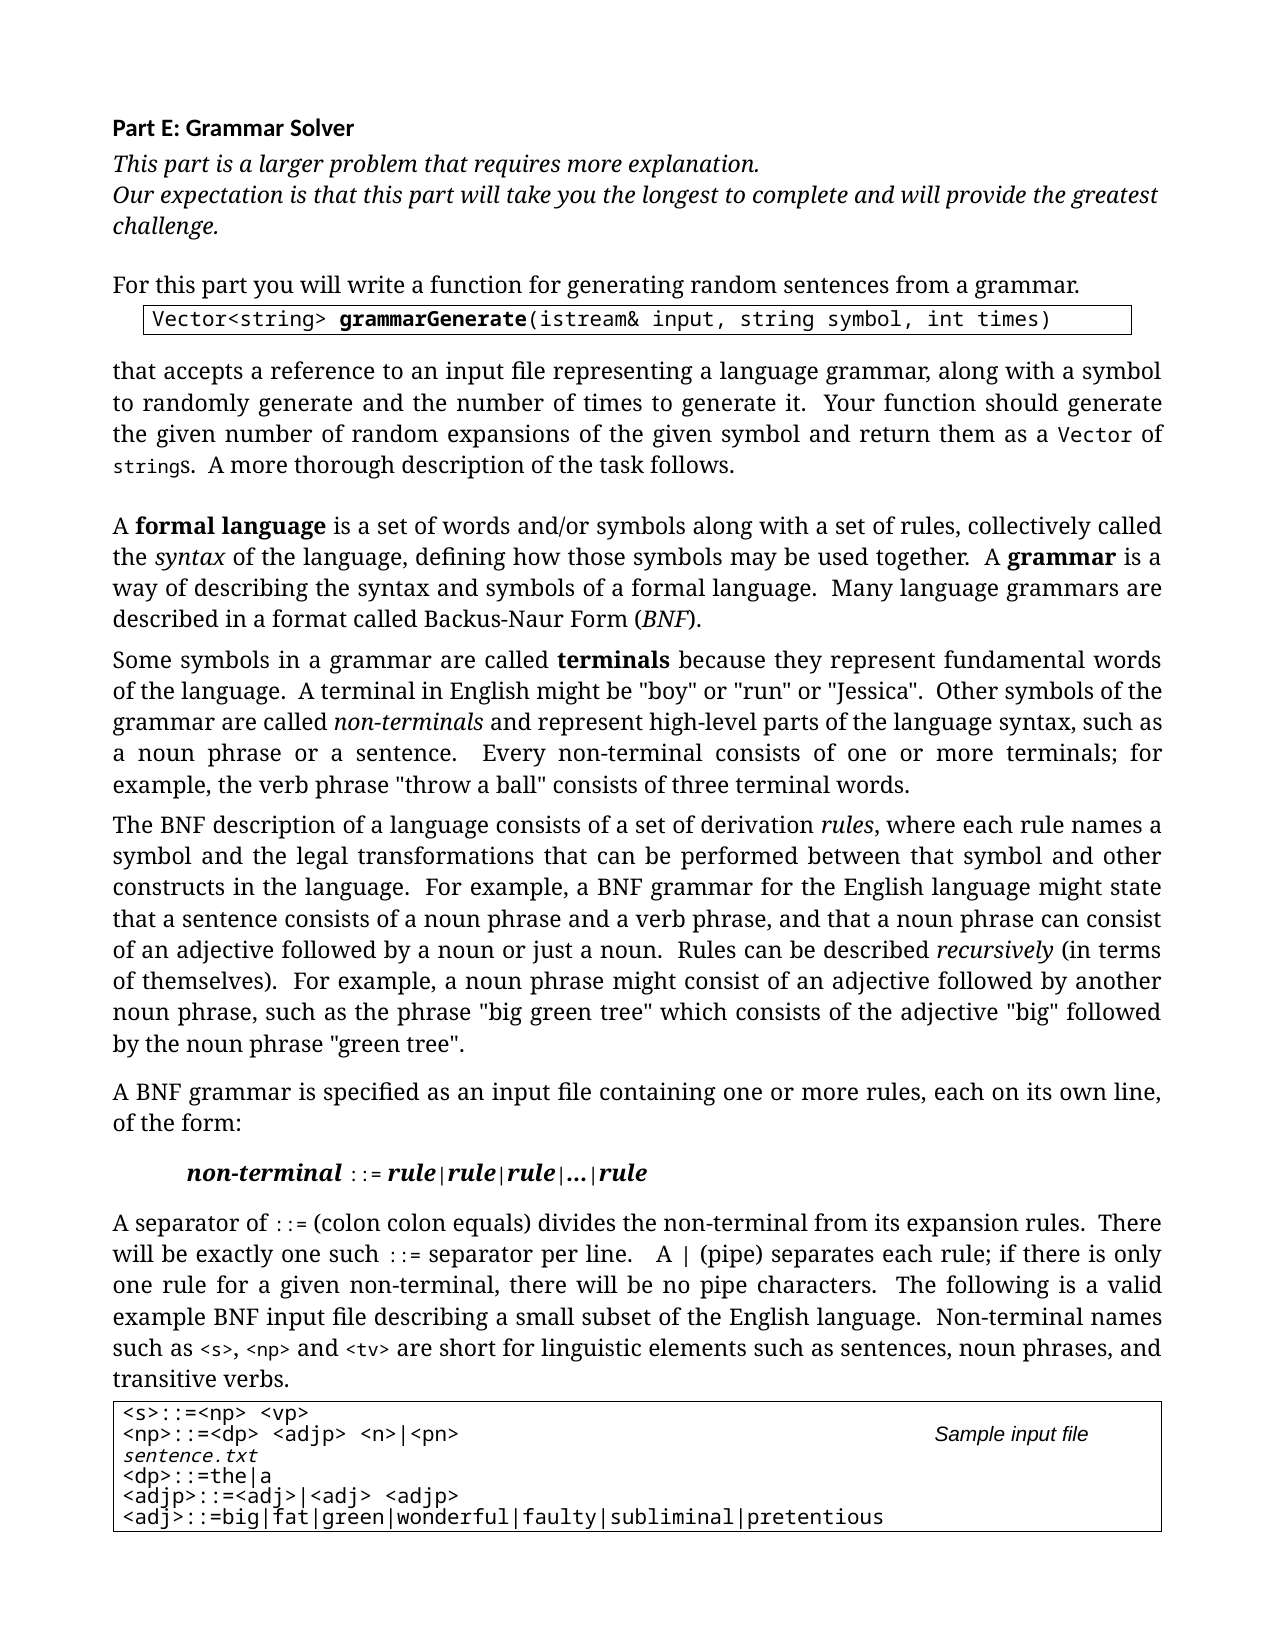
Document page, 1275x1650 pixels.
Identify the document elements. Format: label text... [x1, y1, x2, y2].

text <s>::=<np> <vp> [114, 1402, 1161, 1422]
text Vector<string> grammarGenerate(istream& input, string symbol, int times) [144, 306, 1131, 334]
text <adjp>::=<adj>|<adj> <adjp> [114, 1484, 1161, 1505]
text This part is a larger problem that requires more explanation. Our expectation is that this part will take you the longest to complete and will provide the greatest challenge. [112, 147, 1162, 241]
text non-terminal ::= rule|rule|rule|...|rule [112, 1157, 1162, 1188]
text <adj>::=big|fat|green|wonderful|faulty|subliminal|pretentious [114, 1505, 1161, 1531]
text <np>::=<dp> <adjp> <n>|<pn> Sample input file sentence.txt [114, 1422, 1161, 1463]
text The BNF description of a language consists of a set of derivation rules, where each rule names a symbol and the legal transformations that can be performed between that symbol and other constructs in the language. For example, a BNF grammar for the English language might state that a sentence consists of a noun phrase and a verb phrase, and that a noun phrase can consist of an adjective followed by a noun or just a noun. Rules can be described recursively (in terms of themselves). For example, a noun phrase might consist of an adjective followed by another noun phrase, such as the phrase "big green tree" which consists of the adjective "big" followed by the noun phrase "green tree". [112, 809, 1162, 1059]
text A formal language is a set of words and/or symbols along with a set of rules, collectively called the syntax of the language, defining how those symbols may be used together. A grammar is a way of describing the syntax and symbols of a formal language. Many language grammars are described in a format called Backus-Naur Form (BNF). [112, 509, 1162, 634]
text For this part you will write a function for generating random sentences from a grammar. [112, 269, 1162, 300]
text Some symbols in a grammar are called terminals because they represent fundamental words of the language. A terminal in English might be "boy" or "run" or "Jessica". Other symbols of the grammar are called non-terminals and represent high-level parts of the language syntax, such as a noun phrase or a sentence. Every non-terminal consists of one or more terminals; for example, the verb phrase "throw a ball" consists of three terminal words. [112, 643, 1162, 800]
subtitle Part E: Grammar Solver [112, 112, 1162, 143]
text <dp>::=the|a [114, 1463, 1161, 1484]
text A separator of ::= (colon colon equals) divides the non-terminal from its expansion rules. There will be exactly one such ::= separator per line. A | (pipe) separates each rule; if there is only one rule for a given non-terminal, there will be no pipe characters. The following is a valid example BNF input file describing a small subset of the English language. Non-terminal names such as <s>, <np> and <tv> are short for linguistic elements such as sentences, noun phrases, and transitive verbs. [112, 1207, 1162, 1394]
text A BNF grammar is specified as an input file containing one or more rules, each on its own line, of the form: [112, 1076, 1162, 1138]
text that accepts a reference to an input file representing a language grammar, along with a symbol to randomly generate and the number of times to generate it. Your function should generate the given number of random expansions of the given symbol and return them as a Vector of strings. A more thorough description of the task follows. [112, 355, 1162, 480]
